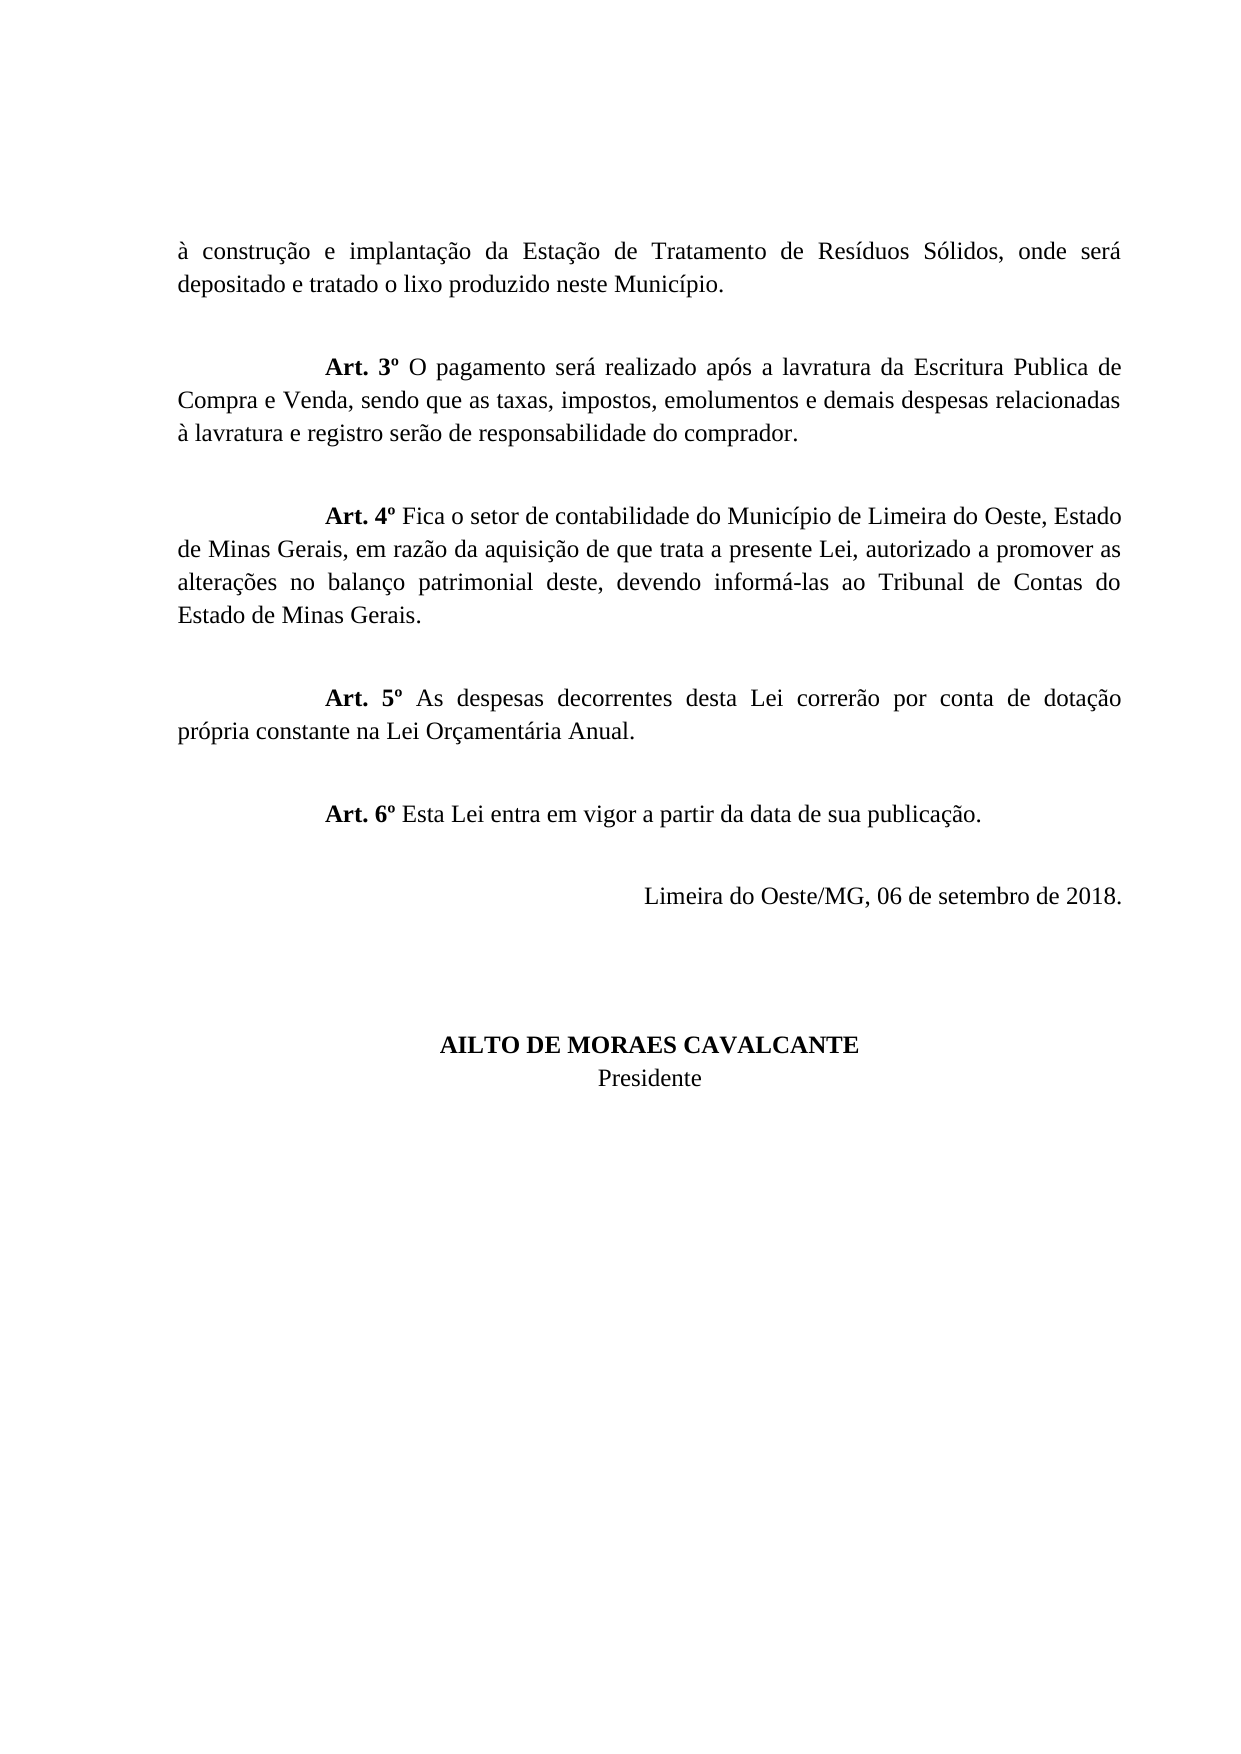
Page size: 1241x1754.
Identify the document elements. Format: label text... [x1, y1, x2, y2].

text Art. 4º Fica o setor de contabilidade do Município de Limeira do Oeste, Estado de Minas Gerais, em razão da aquisição de que trata a presente Lei, autorizado a promover as alterações no balanço patrimonial deste, devendo informá-las ao Tribunal de Contas do Estado de Minas Gerais. [177, 501, 1122, 629]
text à construção e implantação da Estação de Tratamento de Resíduos Sólidos, onde será depositado e tratado o lixo produzido neste Município. [177, 236, 1122, 298]
text Presidente [177, 1063, 1122, 1092]
text Limeira do Oeste/MG, 06 de setembro de 2018. [177, 881, 1122, 910]
text Art. 5º As despesas decorrentes desta Lei correrão por conta de dotação própria constante na Lei Orçamentária Anual. [177, 683, 1122, 744]
text Art. 6º Esta Lei entra em vigor a partir da data de sua publicação. [177, 799, 1122, 827]
text AILTO DE MORAES CAVALCANTE [177, 1031, 1122, 1059]
text Art. 3º O pagamento será realizado após a lavratura da Escritura Publica de Compra e Venda, sendo que as taxas, impostos, emolumentos e demais despesas relacionadas à lavratura e registro serão de responsabilidade do comprador. [177, 352, 1122, 447]
